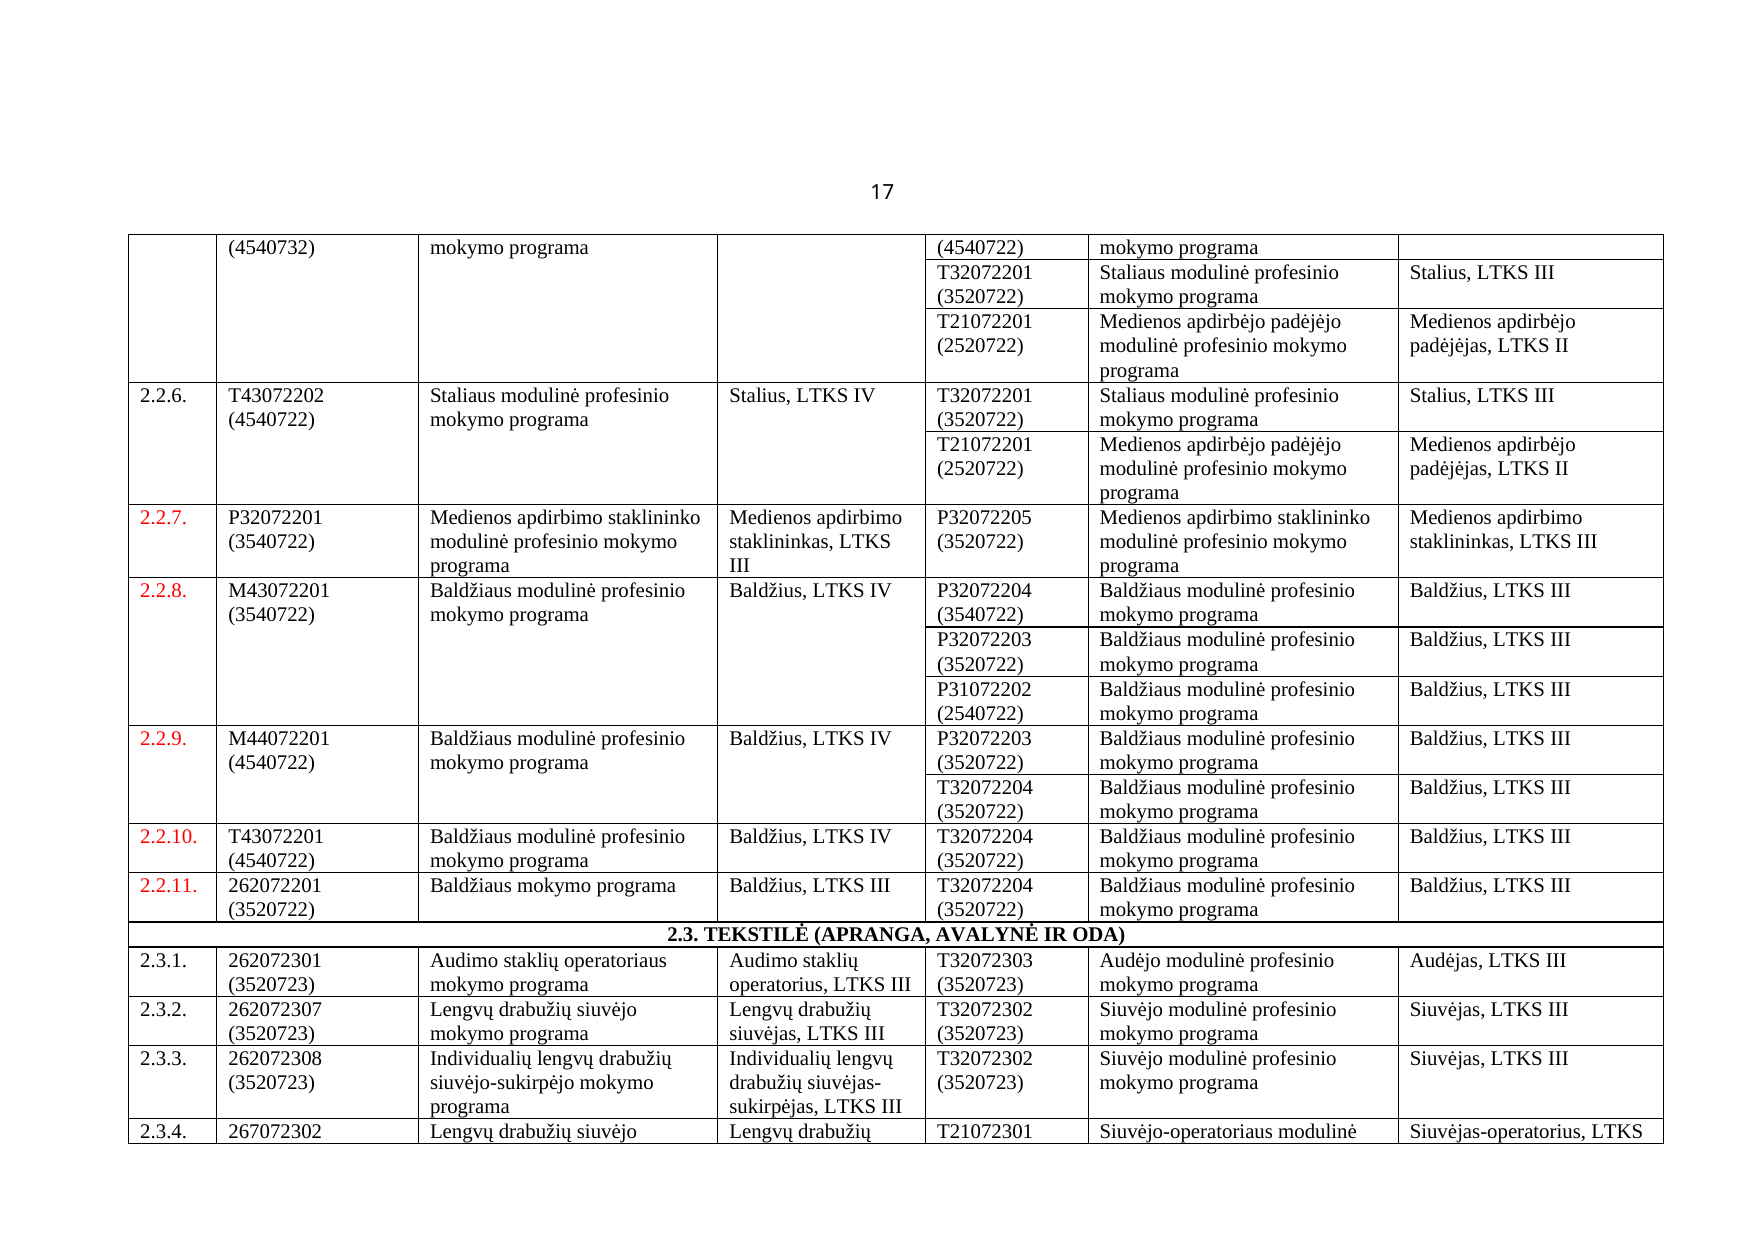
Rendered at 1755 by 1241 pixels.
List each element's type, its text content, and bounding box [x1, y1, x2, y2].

table_cell 2.2.11. [129, 873, 216, 921]
table_cell Medienos apdirbėjo padėjėjas, LTKS II [1399, 309, 1663, 382]
table_cell Individualių lengvų drabužių siuvėjas-sukirpėjas, LTKS III [718, 1046, 925, 1118]
table_cell 2.2.9. [129, 726, 216, 823]
table_cell T32072204 (3520722) [926, 824, 1088, 872]
table_cell T21072201 (2520722) [926, 432, 1088, 504]
table_cell Lengvų drabužių siuvėjas, LTKS III [718, 997, 925, 1045]
table_cell T43072201 (4540722) [217, 824, 418, 872]
table_cell 2.3. TEKSTILĖ (APRANGA, AVALYNĖ IR ODA) [129, 923, 1663, 946]
table_cell mokymo programa [1089, 235, 1398, 259]
table_cell T32072303 (3520723) [926, 948, 1088, 996]
table_cell 2.3.2. [129, 997, 216, 1045]
table_cell Staliaus modulinė profesinio mokymo programa [1089, 260, 1398, 308]
table_cell [1399, 235, 1663, 259]
table_cell Staliaus modulinė profesinio mokymo programa [419, 383, 717, 504]
table_cell T32072302 (3520723) [926, 1046, 1088, 1118]
table_cell Baldžiaus modulinė profesinio mokymo programa [419, 824, 717, 872]
table_cell Baldžius, LTKS III [1399, 873, 1663, 921]
table_cell T32072204 (3520722) [926, 775, 1088, 823]
table_cell Baldžius, LTKS III [1399, 578, 1663, 626]
table_cell M43072201 (3540722) [217, 578, 418, 725]
table_cell Siuvėjas-operatorius, LTKS [1399, 1119, 1663, 1143]
table_cell T21072201 (2520722) [926, 309, 1088, 382]
table_cell 262072301 (3520723) [217, 948, 418, 996]
table_cell 2.2.10. [129, 824, 216, 872]
table_cell Stalius, LTKS III [1399, 383, 1663, 431]
table_cell Medienos apdirbimo staklininkas, LTKS III [718, 505, 925, 577]
table_cell 262072201 (3520722) [217, 873, 418, 921]
table_cell Individualių lengvų drabužių siuvėjo-sukirpėjo mokymo programa [419, 1046, 717, 1118]
table_cell Audėjas, LTKS III [1399, 948, 1663, 996]
table_cell 2.3.4. [129, 1119, 216, 1143]
table_cell (4540722) [926, 235, 1088, 259]
table_cell Medienos apdirbimo staklininko modulinė profesinio mokymo programa [1089, 505, 1398, 577]
table_cell Siuvėjas, LTKS III [1399, 1046, 1663, 1118]
table_cell Medienos apdirbėjo padėjėjas, LTKS II [1399, 432, 1663, 504]
table_cell P32072203 (3520722) [926, 726, 1088, 774]
table_cell Audėjo modulinė profesinio mokymo programa [1089, 948, 1398, 996]
table_cell Medienos apdirbimo staklininkas, LTKS III [1399, 505, 1663, 577]
table_cell P32072201 (3540722) [217, 505, 418, 577]
table_cell Baldžius, LTKS III [1399, 726, 1663, 774]
table_cell P32072204 (3540722) [926, 578, 1088, 626]
table_cell T32072302 (3520723) [926, 997, 1088, 1045]
table_cell [129, 235, 216, 382]
table_cell Siuvėjo modulinė profesinio mokymo programa [1089, 1046, 1398, 1118]
table_cell P31072202 (2540722) [926, 677, 1088, 725]
table_cell 2.2.7. [129, 505, 216, 577]
table_cell Staliaus modulinė profesinio mokymo programa [1089, 383, 1398, 431]
table_cell Stalius, LTKS IV [718, 383, 925, 504]
table_cell P32072203 (3520722) [926, 628, 1088, 676]
table_cell [718, 235, 925, 382]
table_cell 262072308 (3520723) [217, 1046, 418, 1118]
table_cell T21072301 [926, 1119, 1088, 1143]
table_cell Baldžius, LTKS IV [718, 726, 925, 823]
table_cell Baldžiaus modulinė profesinio mokymo programa [1089, 824, 1398, 872]
table_cell 267072302 [217, 1119, 418, 1143]
table_cell P32072205 (3520722) [926, 505, 1088, 577]
table_cell Baldžius, LTKS III [1399, 824, 1663, 872]
table_cell T32072204 (3520722) [926, 873, 1088, 921]
table_cell Baldžius, LTKS IV [718, 824, 925, 872]
table_cell T32072201 (3520722) [926, 383, 1088, 431]
table_cell Medienos apdirbėjo padėjėjo modulinė profesinio mokymo programa [1089, 432, 1398, 504]
table_cell T32072201 (3520722) [926, 260, 1088, 308]
table_cell Medienos apdirbimo staklininko modulinė profesinio mokymo programa [419, 505, 717, 577]
table_cell Baldžiaus modulinė profesinio mokymo programa [1089, 578, 1398, 626]
table_cell M44072201 (4540722) [217, 726, 418, 823]
table_cell Lengvų drabužių siuvėjo mokymo programa [419, 997, 717, 1045]
table_cell Stalius, LTKS III [1399, 260, 1663, 308]
table_cell 2.2.8. [129, 578, 216, 725]
table_cell mokymo programa [419, 235, 717, 382]
table_cell Baldžiaus mokymo programa [419, 873, 717, 921]
table_cell Baldžius, LTKS III [1399, 677, 1663, 725]
table_cell Baldžius, LTKS III [1399, 628, 1663, 676]
table_cell Baldžiaus modulinė profesinio mokymo programa [1089, 628, 1398, 676]
table_cell T43072202 (4540722) [217, 383, 418, 504]
table_cell Siuvėjas, LTKS III [1399, 997, 1663, 1045]
table_cell Audimo staklių operatorius, LTKS III [718, 948, 925, 996]
table_cell (4540732) [217, 235, 418, 382]
table_cell Lengvų drabužių siuvėjo [419, 1119, 717, 1143]
table_cell 2.2.6. [129, 383, 216, 504]
table_cell Baldžiaus modulinė profesinio mokymo programa [1089, 726, 1398, 774]
table_cell Lengvų drabužių [718, 1119, 925, 1143]
table_cell Baldžiaus modulinė profesinio mokymo programa [1089, 775, 1398, 823]
table_cell 262072307 (3520723) [217, 997, 418, 1045]
table_cell 2.3.1. [129, 948, 216, 996]
table_cell Baldžius, LTKS IV [718, 578, 925, 725]
table_cell Siuvėjo-operatoriaus modulinė [1089, 1119, 1398, 1143]
table_cell Baldžiaus modulinė profesinio mokymo programa [419, 726, 717, 823]
table_cell Baldžiaus modulinė profesinio mokymo programa [1089, 873, 1398, 921]
table_cell Baldžius, LTKS III [718, 873, 925, 921]
table_cell Baldžiaus modulinė profesinio mokymo programa [419, 578, 717, 725]
table_cell Audimo staklių operatoriaus mokymo programa [419, 948, 717, 996]
table_cell Siuvėjo modulinė profesinio mokymo programa [1089, 997, 1398, 1045]
table_cell 2.3.3. [129, 1046, 216, 1118]
table_cell Baldžiaus modulinė profesinio mokymo programa [1089, 677, 1398, 725]
table_cell Baldžius, LTKS III [1399, 775, 1663, 823]
table_cell Medienos apdirbėjo padėjėjo modulinė profesinio mokymo programa [1089, 309, 1398, 382]
